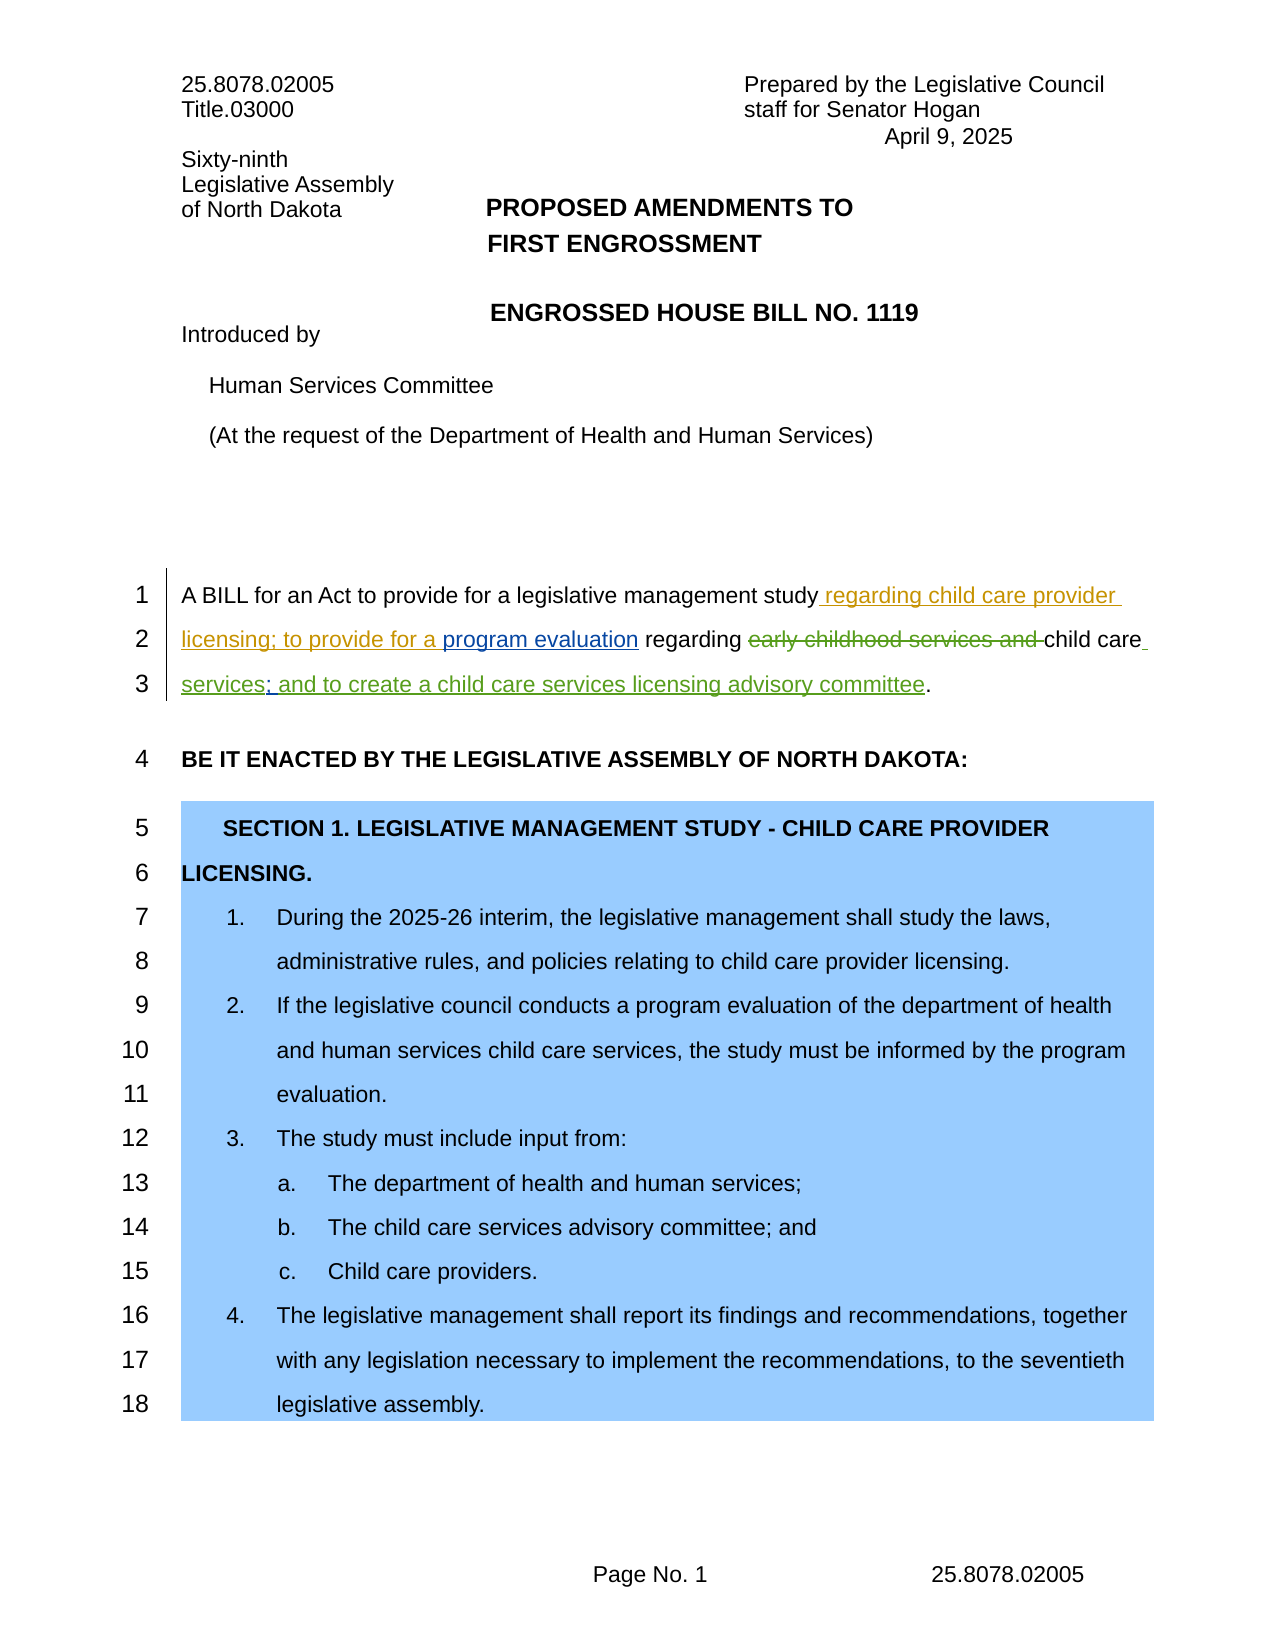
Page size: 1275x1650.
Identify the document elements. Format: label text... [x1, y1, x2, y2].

text of North Dakota [181, 198, 1154, 223]
title ENGROSSED House BILL NO. 1119 [490, 297, 919, 326]
text 1. During the 2025-26 interim, the legislative management shall study the laws, administrative rules, and policies relating to child care provider licensing. [181, 890, 1154, 978]
text b. The child care services advisory committee; and [181, 1200, 1154, 1244]
table_header 25.8078.02005 Title. [181, 73, 744, 123]
text BE IT ENACTED BY THE LEGISLATIVE ASSEMBLY OF NORTH DAKOTA: [181, 732, 1154, 776]
text a. The department of health and human services; [181, 1156, 1154, 1200]
text 3. The study must include input from: [181, 1111, 1154, 1156]
text c. Child care providers. [181, 1244, 1154, 1288]
title PROPOSED AMENDMENTS TO [486, 192, 872, 221]
text Introduced by [181, 323, 1154, 348]
text (At the request of the Department of Health and Human Services) [208, 425, 1154, 448]
text 4. The legislative management shall report its findings and recommendations, together with any legislation necessary to implement the recommendations, to the seventieth legislative assembly. [181, 1288, 1154, 1421]
text Legislative Assembly [181, 173, 1154, 198]
title A BILL for an Act to provide for a legislative management study regarding child care provider licensing; to provide for a program evaluation regarding child care services; and to create a child care services licensing advisory committee. [181, 568, 1154, 701]
table_header Prepared by the Legislative Council staff for Senator Hogan [744, 73, 1153, 123]
table_cell Sixty-ninth [181, 123, 744, 173]
text 2. If the legislative council conducts a program evaluation of the department of health and human services child care services, the study must be informed by the program evaluation. [181, 978, 1154, 1111]
text SECTION 1. LEGISLATIVE MANAGEMENT STUDY ‑ CHILD CARE PROVIDER LICENSING. [181, 801, 1154, 890]
table_cell April 9, 2025 [744, 123, 1153, 173]
text Human Services Committee [208, 375, 1154, 398]
title FIRST ENGROSSMENT [487, 231, 762, 258]
